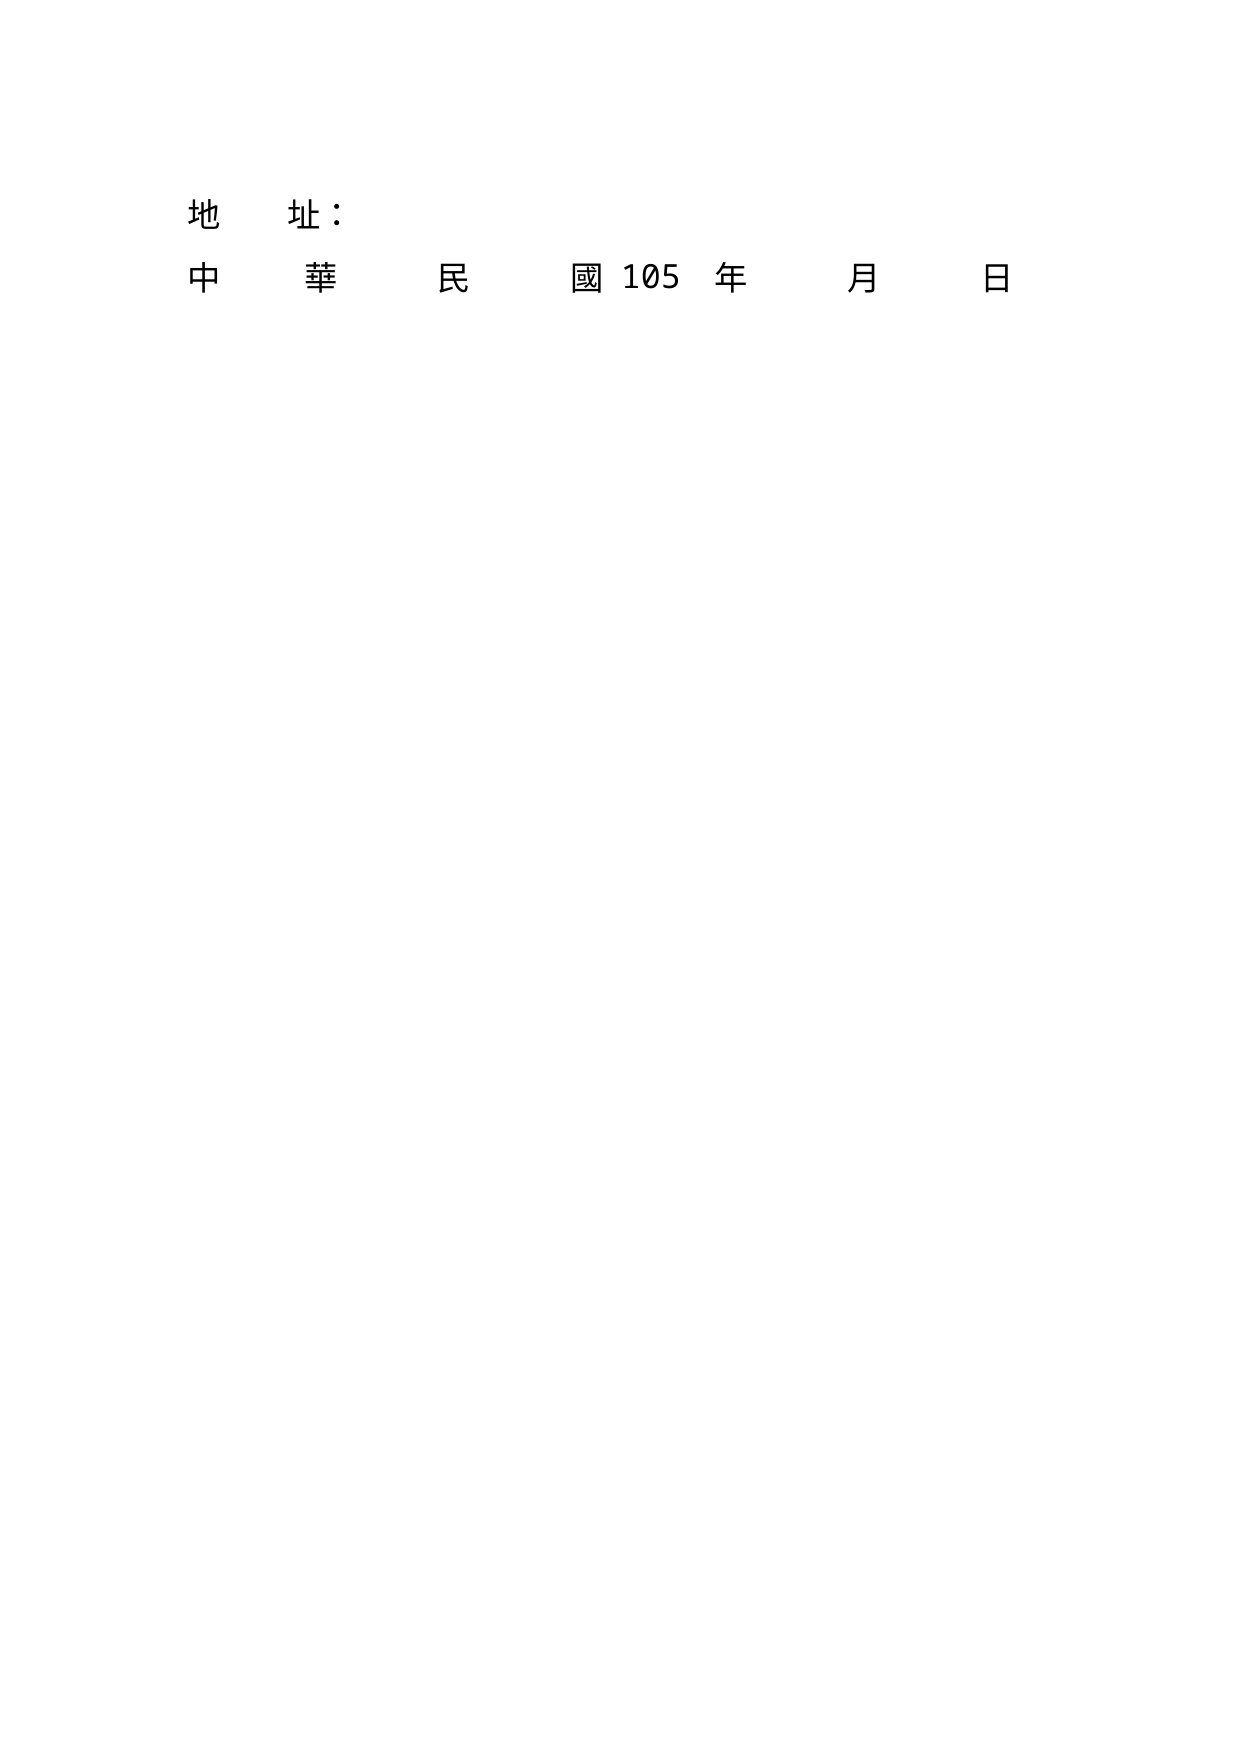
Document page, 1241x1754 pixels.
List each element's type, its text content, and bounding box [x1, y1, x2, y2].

text 地 址： [187, 171, 1053, 234]
text 中 華 民 國 105 年 月 日 [187, 234, 1053, 296]
